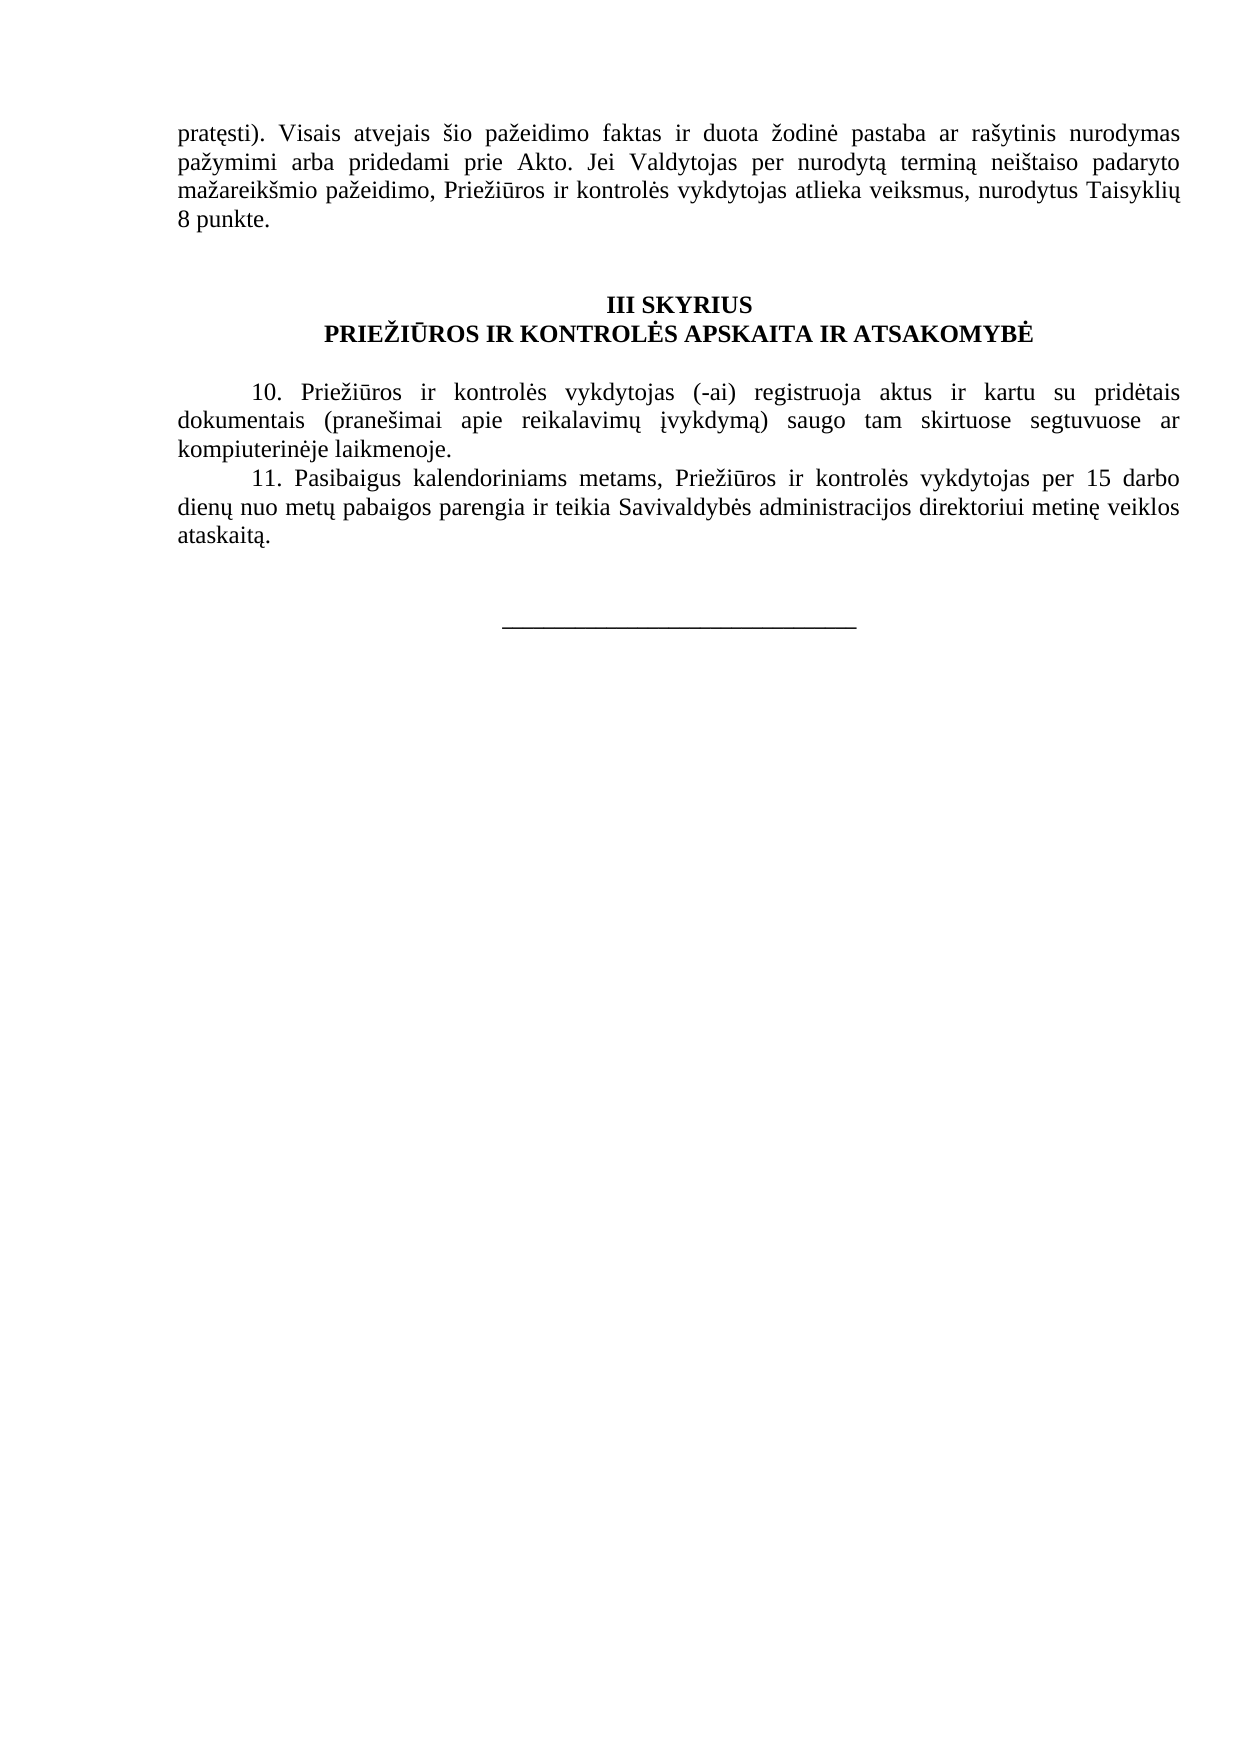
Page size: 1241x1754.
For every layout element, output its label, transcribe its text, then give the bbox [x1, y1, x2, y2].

text III SKYRIUS [177, 291, 1181, 319]
text 11. Pasibaigus kalendoriniams metams, Priežiūros ir kontrolės vykdytojas per 15 darbo dienų nuo metų pabaigos parengia ir teikia Savivaldybės administracijos direktoriui metinę veiklos ataskaitą. [177, 463, 1181, 549]
text __________________________________ [177, 607, 1181, 631]
text PRIEŽIŪROS IR KONTROLĖS APSKAITA IR ATSAKOMYBĖ [177, 319, 1181, 348]
text 10. Priežiūros ir kontrolės vykdytojas (-ai) registruoja aktus ir kartu su pridėtais dokumentais (pranešimai apie reikalavimų įvykdymą) saugo tam skirtuose segtuvuose ar kompiuterinėje laikmenoje. [177, 377, 1181, 463]
text pratęsti). Visais atvejais šio pažeidimo faktas ir duota žodinė pastaba ar rašytinis nurodymas pažymimi arba pridedami prie Akto. Jei Valdytojas per nurodytą terminą neištaiso padaryto mažareikšmio pažeidimo, Priežiūros ir kontrolės vykdytojas atlieka veiksmus, nurodytus Taisyklių 8 punkte. [177, 118, 1181, 233]
